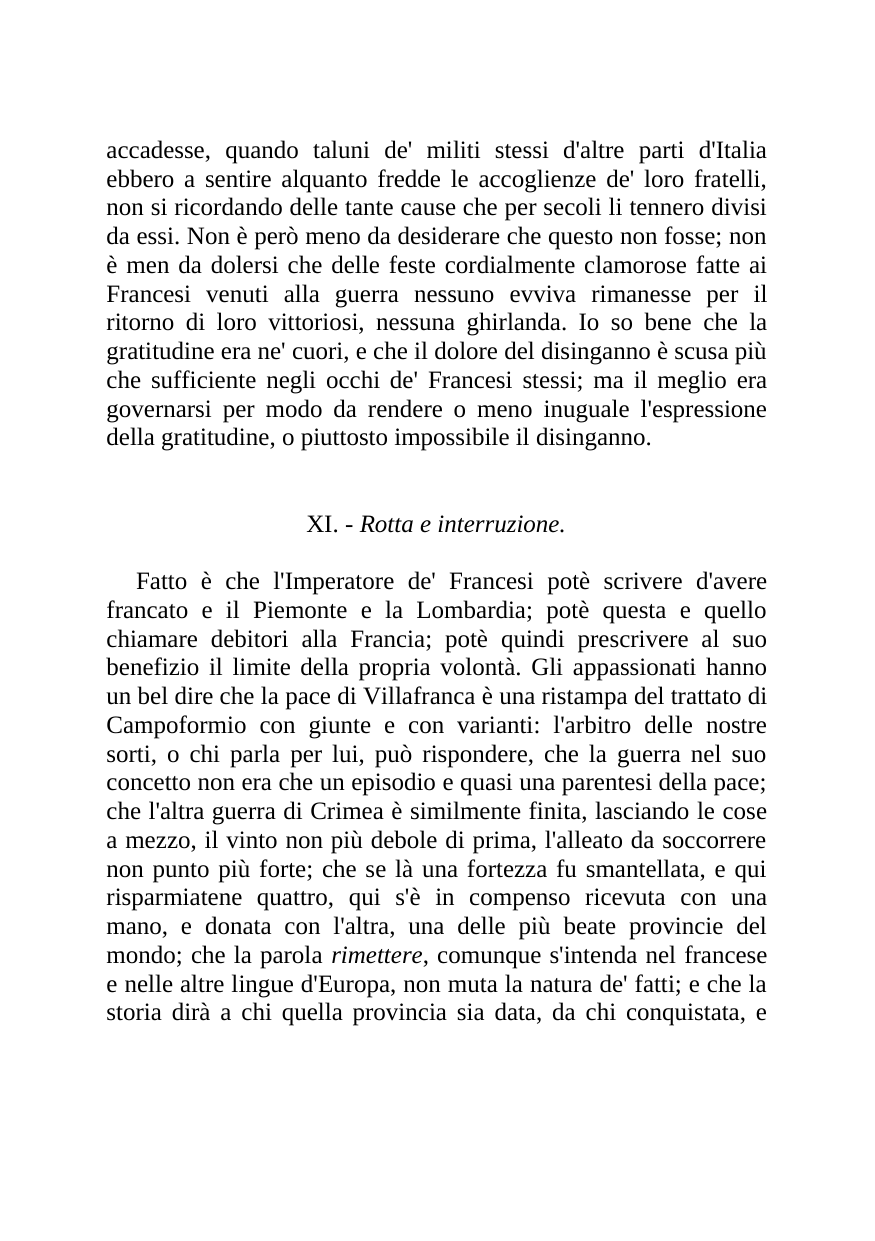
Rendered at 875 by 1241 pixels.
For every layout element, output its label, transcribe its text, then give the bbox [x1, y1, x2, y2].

text XI. - Rotta e interruzione. [106, 509, 768, 537]
text Fatto è che l'Imperatore de' Francesi potè scrivere d'avere francato e il Piemonte e la Lombardia; potè questa e quello chiamare debitori alla Francia; potè quindi prescrivere al suo benefizio il limite della propria volontà. Gli appassionati hanno un bel dire che la pace di Villafranca è una ristampa del trattato di Campoformio con giunte e con varianti: l'arbitro delle nostre sorti, o chi parla per lui, può rispondere, che la guerra nel suo concetto non era che un episodio e quasi una parentesi della pace; che l'altra guerra di Crimea è similmente finita, lasciando le cose a mezzo, il vinto non più debole di prima, l'alleato da soccorrere non punto più forte; che se là una fortezza fu smantellata, e qui risparmiatene quattro, qui s'è in compenso ricevuta con una mano, e donata con l'altra, una delle più beate provincie del mondo; che la parola rimettere, comunque s'intenda nel francese e nelle altre lingue d'Europa, non muta la natura de' fatti; e che la storia dirà a chi quella provincia sia data, da chi conquistata, e [106, 566, 768, 1026]
text accadesse, quando taluni de' militi stessi d'altre parti d'Italia ebbero a sentire alquanto fredde le accoglienze de' loro fratelli, non si ricordando delle tante cause che per secoli li tennero divisi da essi. Non è però meno da desiderare che questo non fosse; non è men da dolersi che delle feste cordialmente clamorose fatte ai Francesi venuti alla guerra nessuno evviva rimanesse per il ritorno di loro vittoriosi, nessuna ghirlanda. Io so bene che la gratitudine era ne' cuori, e che il dolore del disinganno è scusa più che sufficiente negli occhi de' Francesi stessi; ma il meglio era governarsi per modo da rendere o meno inuguale l'espressione della gratitudine, o piuttosto impossibile il disinganno. [106, 135, 768, 451]
